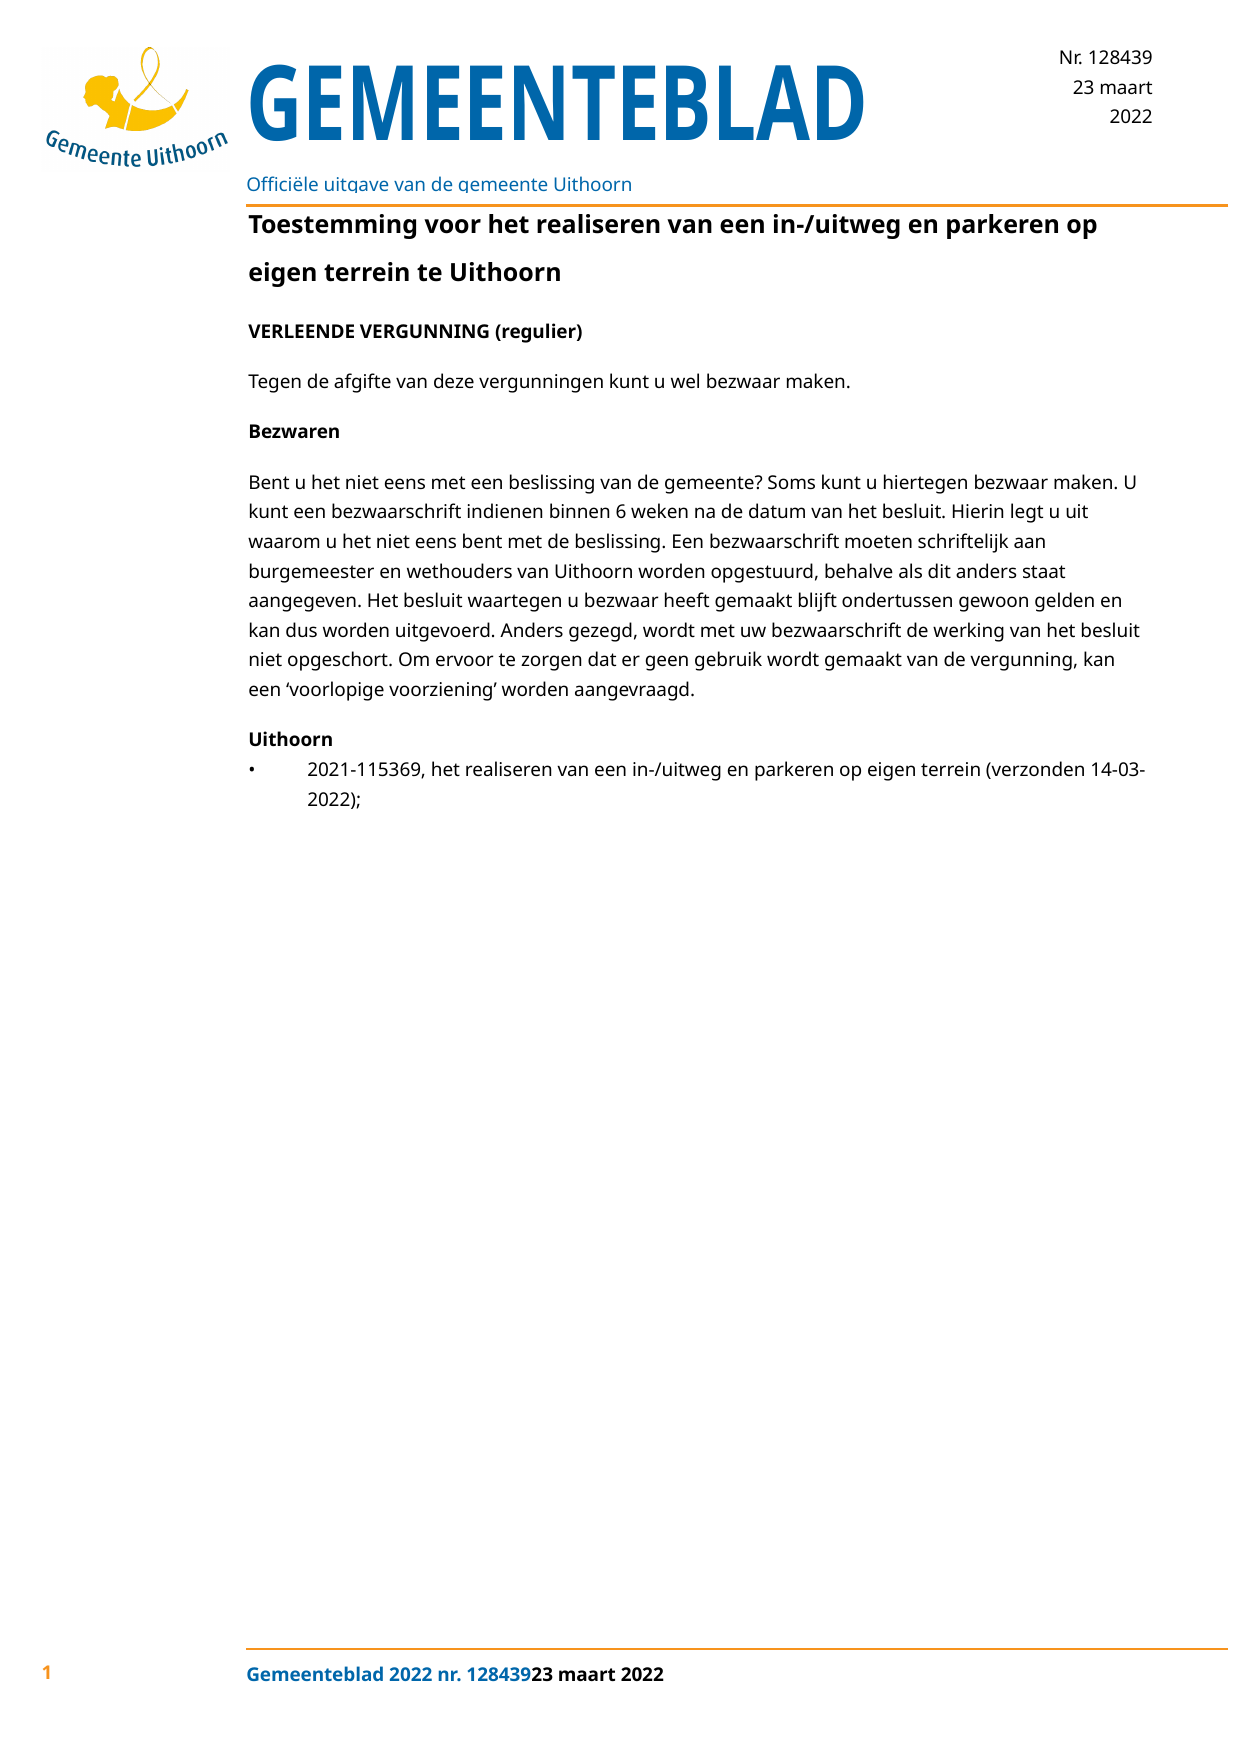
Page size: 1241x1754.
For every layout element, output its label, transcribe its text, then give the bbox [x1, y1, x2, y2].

text Bent u het niet eens met een beslissing van de gemeente? Soms kunt u hiertegen bezwaar maken. U kunt een bezwaarschrift indienen binnen 6 weken na de datum van het besluit. Hierin legt u uit waarom u het niet eens bent met de beslissing. Een bezwaarschrift moeten schriftelijk aan burgemeester en wethouders van Uithoorn worden opgestuurd, behalve als dit anders staat aangegeven. Het besluit waartegen u bezwaar heeft gemaakt blijft ondertussen gewoon gelden en kan dus worden uitgevoerd. Anders gezegd, wordt met uw bezwaarschrift de werking van het besluit niet opgeschort. Om ervoor te zorgen dat er geen gebruik wordt gemaakt van de vergunning, kan een ‘voorlopige voorziening’ worden aangevraagd. [248, 469, 1152, 702]
text VERLEENDE VERGUNNING (regulier) [248, 318, 1152, 344]
list 2021-115369, het realiseren van een in-/uitweg en parkeren op eigen terrein (verzonden 14-03-2022); [248, 756, 1152, 812]
text Toestemming voor het realiseren van een in-/uitweg en parkeren op eigen terrein te Uithoorn [248, 207, 1152, 288]
text Uithoorn [248, 727, 1152, 752]
text Tegen de afgifte van deze vergunningen kunt u wel bezwaar maken. [248, 368, 1152, 394]
picture [41, 47, 231, 172]
text Bezwaren [248, 419, 1152, 444]
